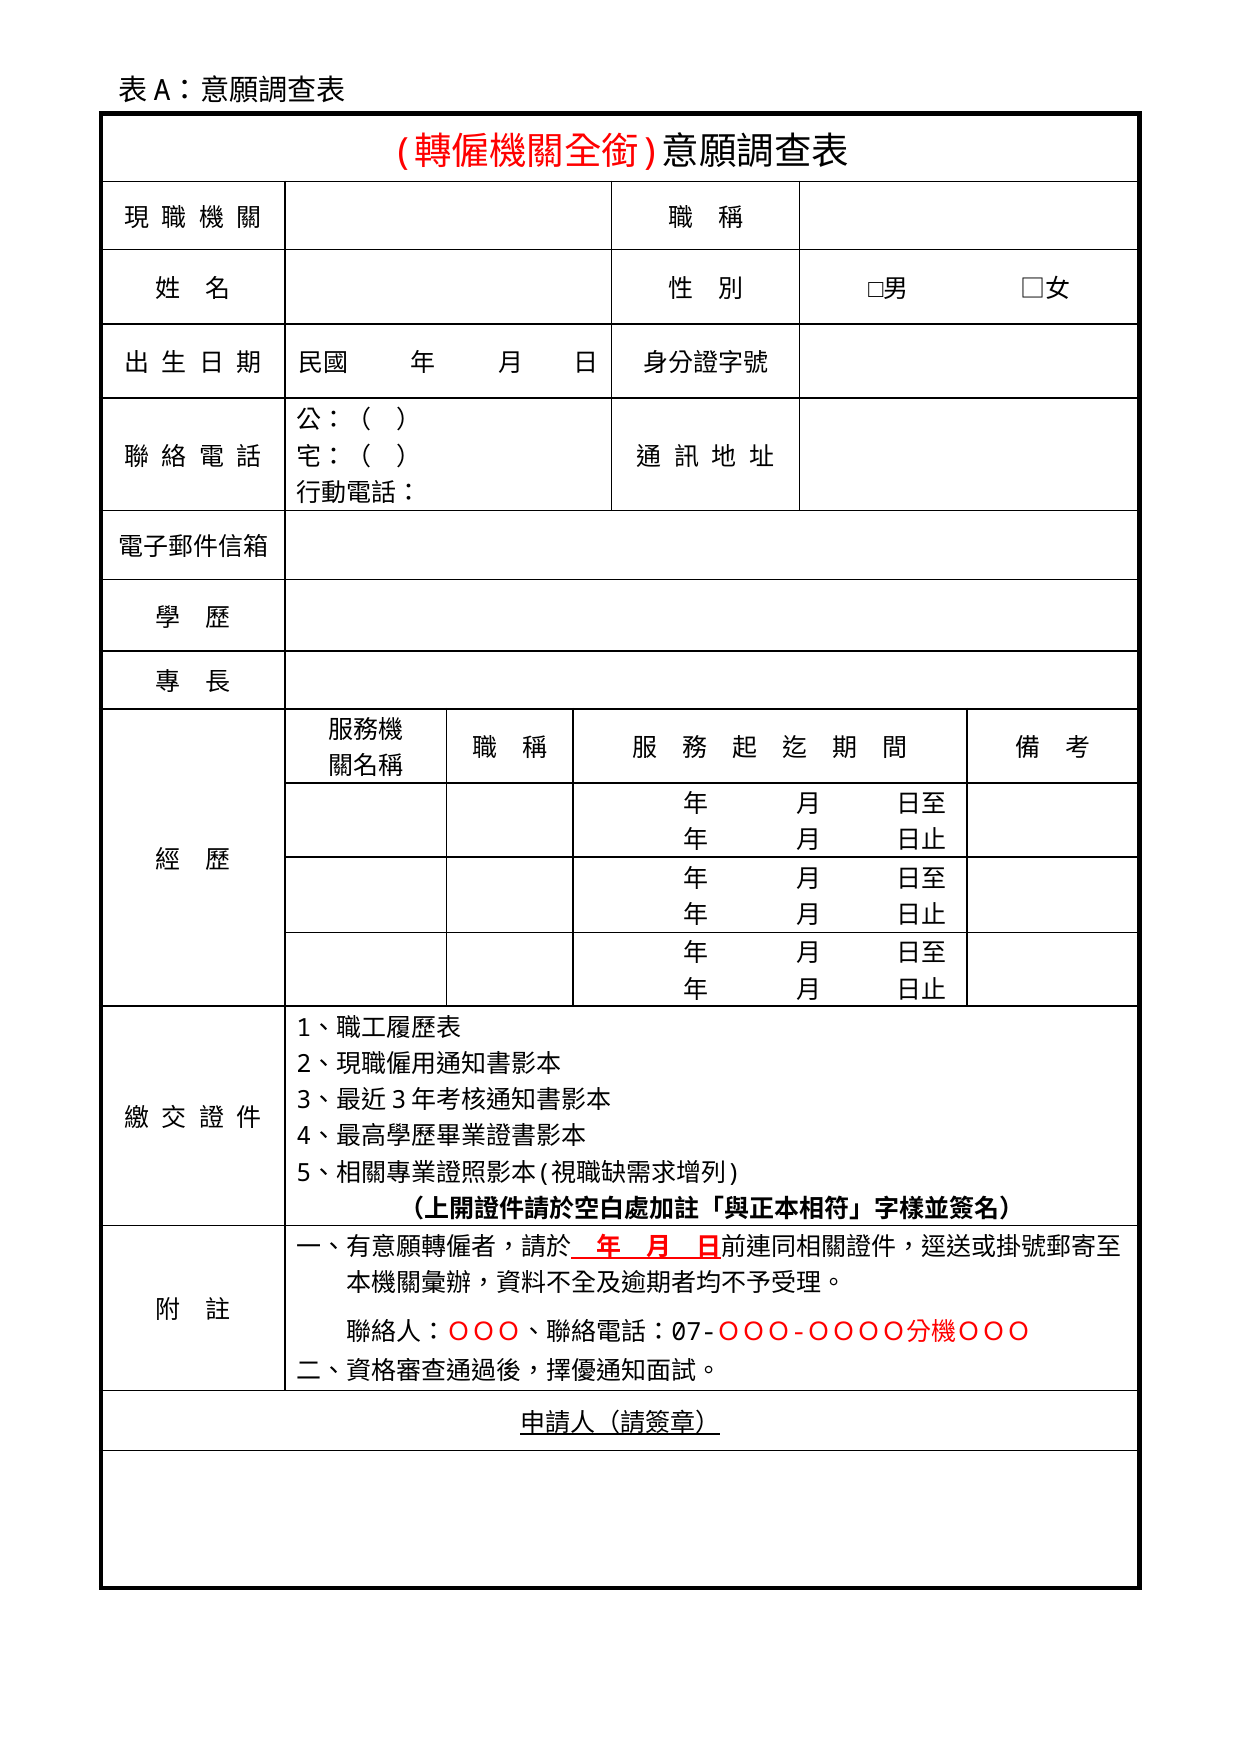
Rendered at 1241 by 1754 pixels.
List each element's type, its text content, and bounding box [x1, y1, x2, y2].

table_cell 1、職工履歷表 2、現職僱用通知書影本 3、最近3年考核通知書影本 4、最高學歷畢業證書影本 5、相關專業證照影本(視職缺需求增列) （上開證件請於空白處加註「與正本相符」字樣並簽名） [286, 1007, 1137, 1224]
table_cell 性 別 [612, 250, 799, 323]
table_cell 備 考 [968, 710, 1137, 782]
table_header (轉僱機關全銜)意願調查表 [103, 116, 1137, 181]
table_cell [286, 250, 611, 323]
table_cell 出 生 日 期 [103, 325, 284, 397]
table_cell 姓 名 [103, 250, 284, 323]
table_cell 服務機 關名稱 [286, 710, 446, 782]
table_cell [286, 652, 1137, 708]
table_cell 申請人（請簽章） [103, 1391, 1137, 1449]
table_cell 職 稱 [612, 182, 799, 249]
table_cell 身分證字號 [612, 325, 799, 397]
table_cell [447, 933, 572, 1005]
table_cell 專 長 [103, 652, 284, 708]
table_cell 通 訊 地 址 [612, 399, 799, 509]
table_cell [800, 399, 1137, 509]
table_cell [968, 784, 1137, 856]
table_cell [286, 580, 1137, 650]
table_cell [968, 933, 1137, 1005]
table_cell [968, 858, 1137, 931]
table_cell [800, 182, 1137, 249]
table_cell [447, 784, 572, 856]
table_cell 聯 絡 電 話 [103, 399, 284, 509]
table_cell 民國 年 月 日 [286, 325, 611, 397]
table_cell [800, 325, 1137, 397]
table_cell 現 職 機 關 [103, 182, 284, 249]
table_cell [447, 858, 572, 931]
table_cell 年 月 日至 年 月 日止 [574, 933, 966, 1005]
table_cell 一、有意願轉僱者，請於 年 月 日前連同相關證件，逕送或掛號郵寄至本機關彙辦，資料不全及逾期者均不予受理。 聯絡人：ＯＯＯ、聯絡電話：07-ＯＯＯ-ＯＯＯＯ分機ＯＯＯ 二、資格審查通過後，擇優通知面試。 [286, 1226, 1137, 1390]
table_cell [103, 1451, 1137, 1586]
table_cell [286, 858, 446, 931]
table_cell 繳 交 證 件 [103, 1007, 284, 1224]
table_cell 附 註 [103, 1226, 284, 1390]
table_cell 經 歷 [103, 710, 284, 1005]
text 表A：意願調查表 [118, 59, 1122, 111]
table_cell [286, 511, 1137, 579]
table_cell □男 □女 [800, 250, 1137, 323]
table_cell 年 月 日至 年 月 日止 [574, 784, 966, 856]
table_cell 公：（ ） 宅：（ ） 行動電話： [286, 399, 611, 509]
table_cell 服 務 起 迄 期 間 [574, 710, 966, 782]
table_cell [286, 933, 446, 1005]
table_cell 年 月 日至 年 月 日止 [574, 858, 966, 931]
table_cell [286, 784, 446, 856]
table_cell 職 稱 [447, 710, 572, 782]
table_cell 學 歷 [103, 580, 284, 650]
table_cell [286, 182, 611, 249]
table_cell 電子郵件信箱 [103, 511, 284, 579]
